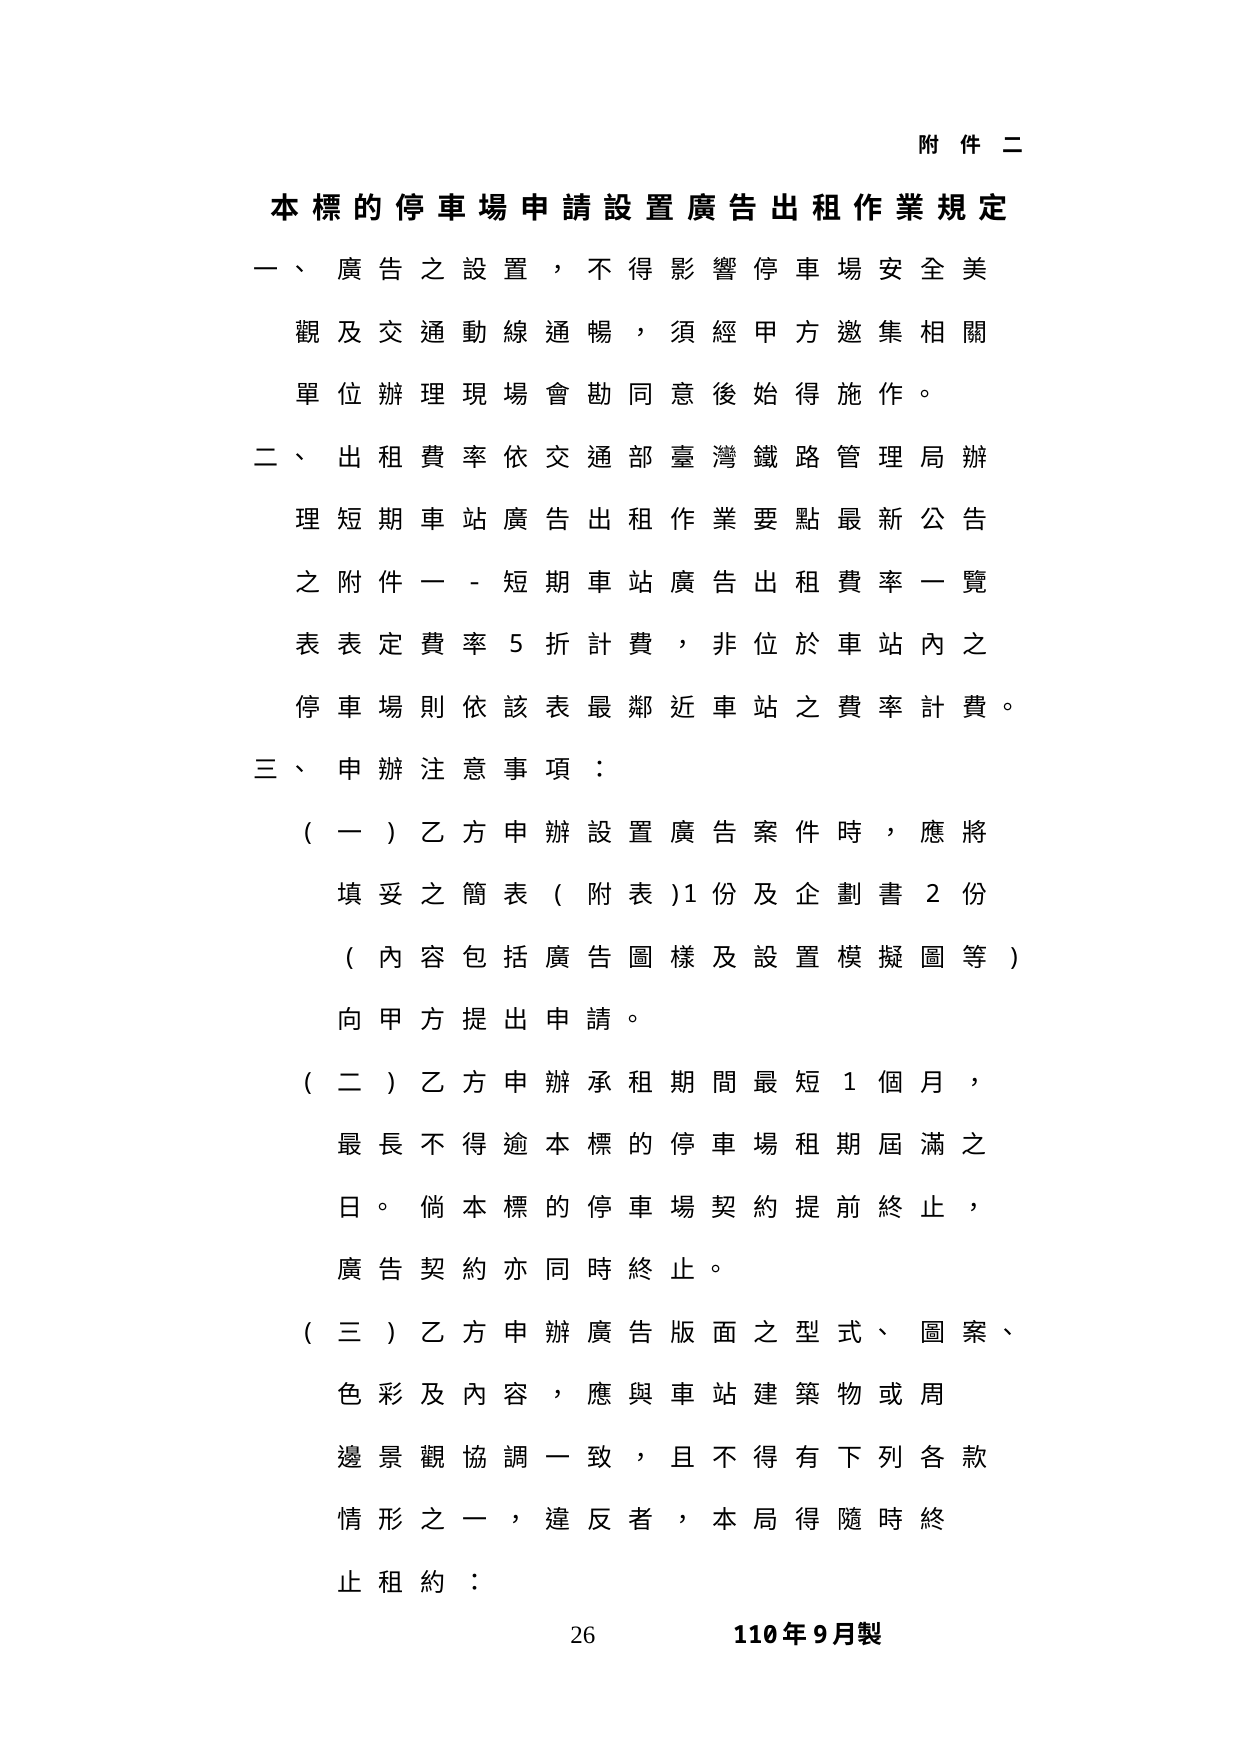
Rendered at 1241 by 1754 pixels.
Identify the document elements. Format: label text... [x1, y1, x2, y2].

text 附件二 [207, 101, 1033, 164]
text 三、申辦注意事項： [207, 726, 1033, 789]
text (一)乙方申辦設置廣告案件時，應將填妥之簡表(附表)1份及企劃書2份(內容包括廣告圖樣及設置模擬圖等)向甲方提出申請。 [257, 789, 1033, 1039]
text (二)乙方申辦承租期間最短1個月，最長不得逾本標的停車場租期屆滿之 日。倘本標的停車場契約提前終止，廣告契約亦同時終止。 [257, 1039, 1033, 1289]
text 一、廣告之設置，不得影響停車場安全美觀及交通動線通暢，須經甲方邀集相關單位辦理現場會勘同意後始得施作。 [207, 226, 1033, 414]
text 本標的停車場申請設置廣告出租作業規定 [207, 164, 1033, 226]
text 二、出租費率依交通部臺灣鐵路管理局辦理短期車站廣告出租作業要點最新公告之附件一-短期車站廣告出租費率一覽表表定費率5折計費，非位於車站內之停車場則依該表最鄰近車站之費率計費。 [207, 414, 1033, 726]
text (三)乙方申辦廣告版面之型式、圖案、色彩及內容，應與車站建築物或周 邊景觀協調一致，且不得有下列各款情形之一，違反者，本局得隨時終 止租約： [257, 1289, 1033, 1601]
